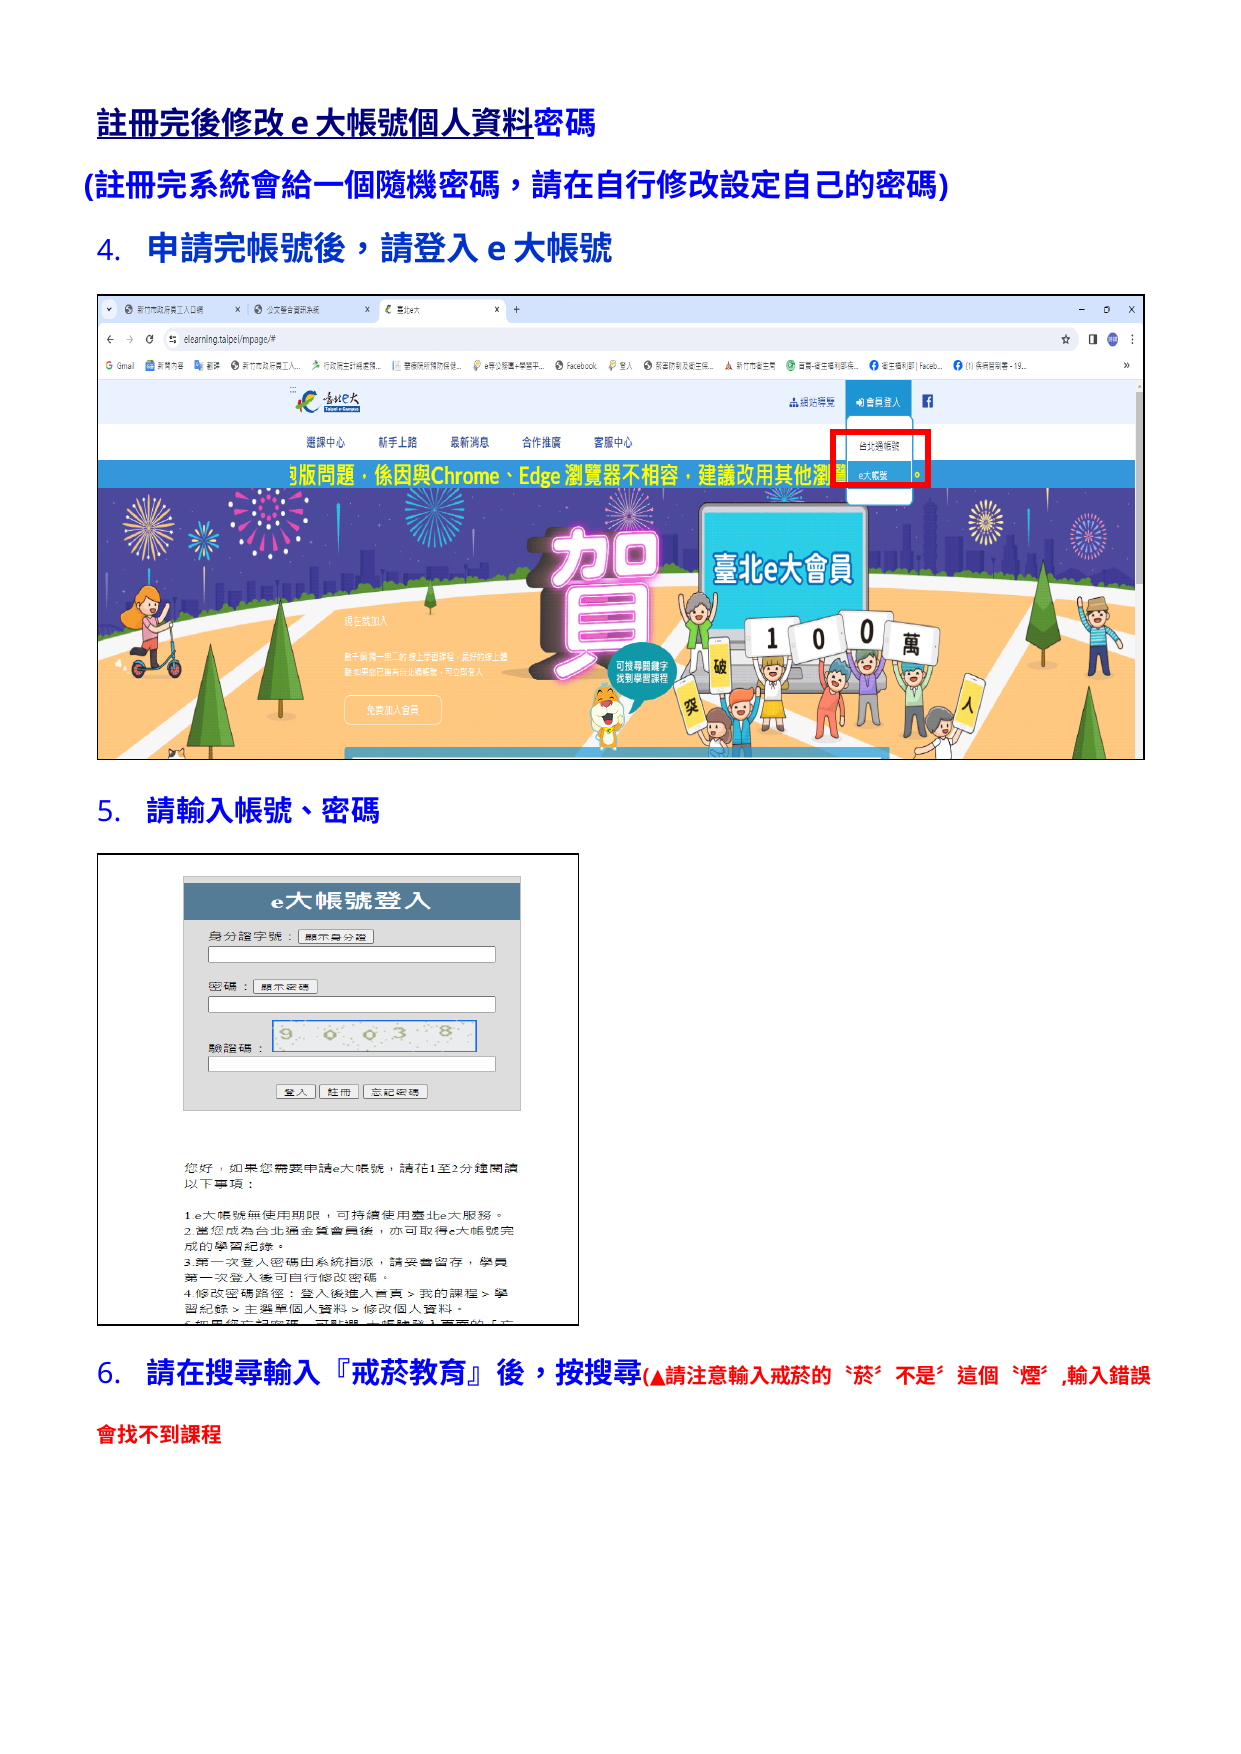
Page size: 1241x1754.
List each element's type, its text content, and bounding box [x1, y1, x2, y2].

text 註冊完後修改e大帳號個人資料密碼 [97, 79, 1167, 142]
text (註冊完系統會給一個隨機密碼，請在自行修改設定自己的密碼) [59, 142, 1167, 204]
list 請在搜尋輸入『戒菸教育』後，按搜尋(▲請注意輸入戒菸的〝菸〞不是〞這個〝煙〞,輸入錯誤會找不到課程 [97, 1329, 1167, 1454]
list 請輸入帳號、密碼 [97, 767, 1167, 829]
list 申請完帳號後，請登入e大帳號 [97, 204, 1167, 267]
